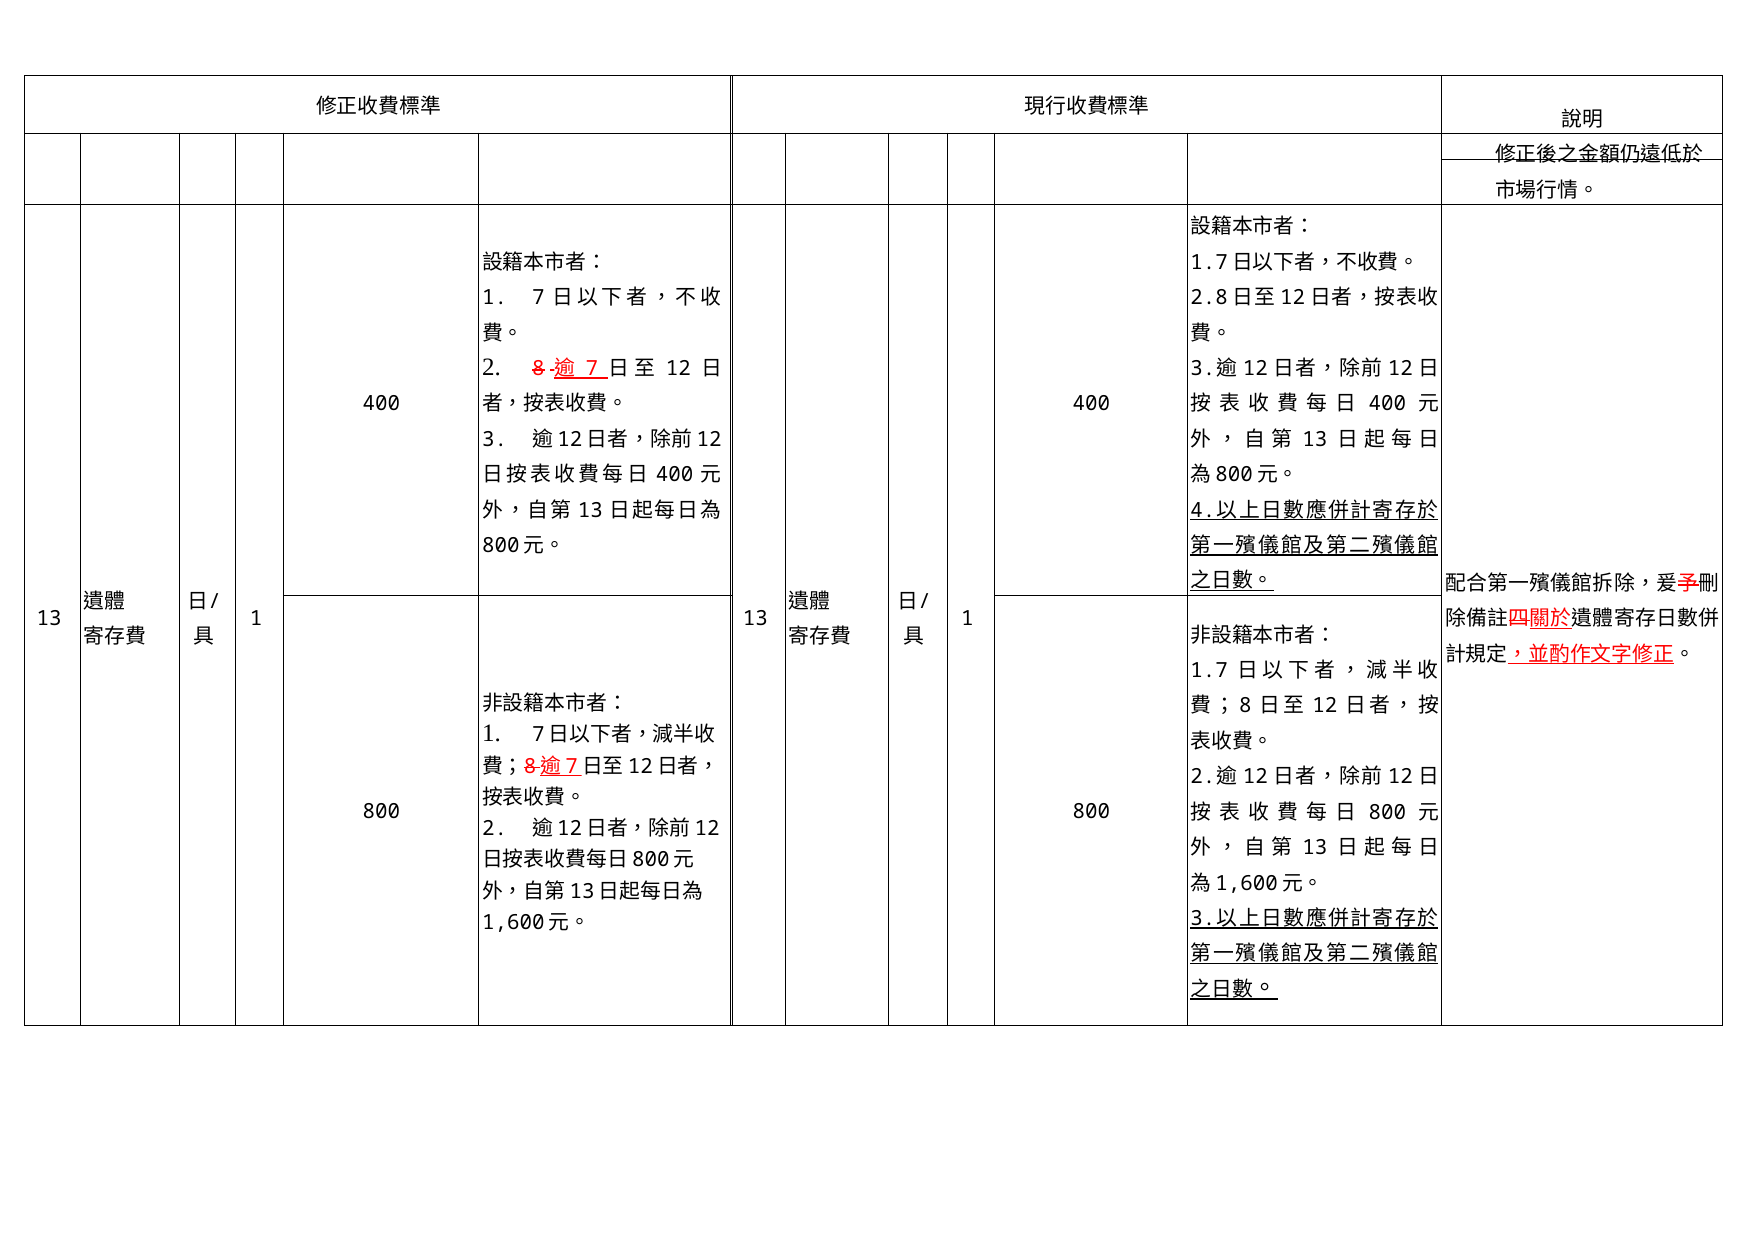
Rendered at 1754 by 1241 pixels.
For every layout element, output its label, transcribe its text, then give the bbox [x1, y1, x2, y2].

table_cell [786, 134, 888, 204]
table_cell 日/具 [180, 205, 235, 1025]
table_cell 本項目自訂定迄今皆未調整，因物價已大幅調漲，現行收費金額與施作成本顯然差距過大，爰依規費法第十一條規定進行檢討。 現行遺體防腐費僅計算防腐藥劑及耗材之成本，未將施作人力之實際辦理時數及成本費用一併納入計算，亦未將施打防腐所需物料（如防腐用縫合針、持針器、剪刀、鑷子、止血鉗、血管鉤及防護裝備等）及設備（防腐液灌流機）之成本納入計算。 現依遺體防腐作業項目內容核實計算，臺北市殯葬管理處(以下簡稱殯葬處)辦理成本約為新臺幣(下同)5,000元，惟為降低大幅漲價對民眾之影響程度，擬採逐年檢討方式逐步調整，爰依計算所得之成本酌增本項目之金額。至於民間業者施作遺體防腐作業，依遺體狀況及防腐施作難度，施作一次費用約在新臺幣3萬元至8萬元不等，故本項目修正後之金額仍遠低於市場行情。 [1442, 160, 1722, 204]
table_cell 1 [236, 205, 283, 1025]
table_cell 1 [948, 205, 994, 1025]
table_cell [81, 134, 179, 204]
table_cell [733, 134, 785, 204]
table_header 現行收費標準 [733, 76, 1441, 132]
table_cell 400 [995, 205, 1187, 595]
table_header 修正收費標準 [25, 76, 730, 132]
table_cell 400 [284, 205, 478, 595]
table_cell [25, 134, 80, 204]
table_cell [889, 134, 947, 204]
table_cell 800 [284, 596, 478, 1025]
table_cell 非設籍本市者： 1.7日以下者，減半收 費；8日至12日者，按 表收費。 2.逾12日者，除前12日 按表收費每日800元 外，自第13日起每日 為1,600元。 3.以上日數應併計寄存於第一殯儀館及第二殯儀館之日數。 [1188, 596, 1441, 1025]
table_header 說明 [1442, 76, 1722, 133]
table_cell 日/具 [889, 205, 947, 1025]
table_cell [948, 134, 994, 204]
table_cell [479, 134, 730, 204]
table_cell 本項目自訂定迄今皆未調整，因物價已大幅調漲，現行收費金額與施作成本顯然差距過大，爰依規費法第十一條規定進行檢討。 現行遺體防腐費僅計算防腐藥劑及耗材之成本，未將施作人力之實際辦理時數及成本費用一併納入計算，亦未將施打防腐所需物料（如防腐用縫合針、持針器、剪刀、鑷子、止血鉗、血管鉤及防護裝備等）及設備（防腐液灌流機）之成本納入計算。 現依遺體防腐作業項目內容核實計算，臺北市殯葬管理處(以下簡稱殯葬處)辦理成本約為新臺幣(下同)5,000元，惟為降低大幅漲價對民眾之影響程度，擬採逐年檢討方式逐步調整，爰依計算所得之成本酌增本項目之金額。至於民間業者施作遺體防腐作業，依遺體狀況及防腐施作難度，施作一次費用約在新臺幣3萬元至8萬元不等，故本項目修正後之金額仍遠低於市場行情。 [1442, 134, 1722, 159]
table_cell 遺體 寄存費 [786, 205, 888, 1025]
table_cell 13 [733, 205, 785, 1025]
table_cell [236, 134, 283, 204]
table_cell 配合第一殯儀館拆除，爰予刪除備註四關於遺體寄存日數併計規定，並酌作文字修正。 [1442, 205, 1722, 1025]
table_cell 800 [995, 596, 1187, 1025]
table_cell [284, 134, 478, 204]
table_cell 設籍本市者： 7日以下者，不收費。 8逾7日至12日者，按表收費。 逾12日者，除前12日按表收費每日400元外，自第13日起每日為800元。 [479, 205, 730, 595]
table_cell 遺體 寄存費 [81, 205, 179, 1025]
table_cell 非設籍本市者： 7日以下者，減半收費；8逾7日至12日者，按表收費。 逾12日者，除前12日按表收費每日800元外，自第13日起每日為1,600元。 [479, 596, 730, 1025]
table_cell [180, 134, 235, 204]
table_cell 設籍本市者： 1.7日以下者，不收費。 2.8日至12日者，按表收費。 3.逾12日者，除前12日 按表收費每日400元 外，自第13日起每日 為800元。 4.以上日數應併計寄存於第一殯儀館及第二殯儀館之日數。 [1188, 205, 1441, 595]
table_cell 13 [25, 205, 80, 1025]
table_cell [995, 134, 1187, 204]
table_cell [1188, 134, 1441, 204]
